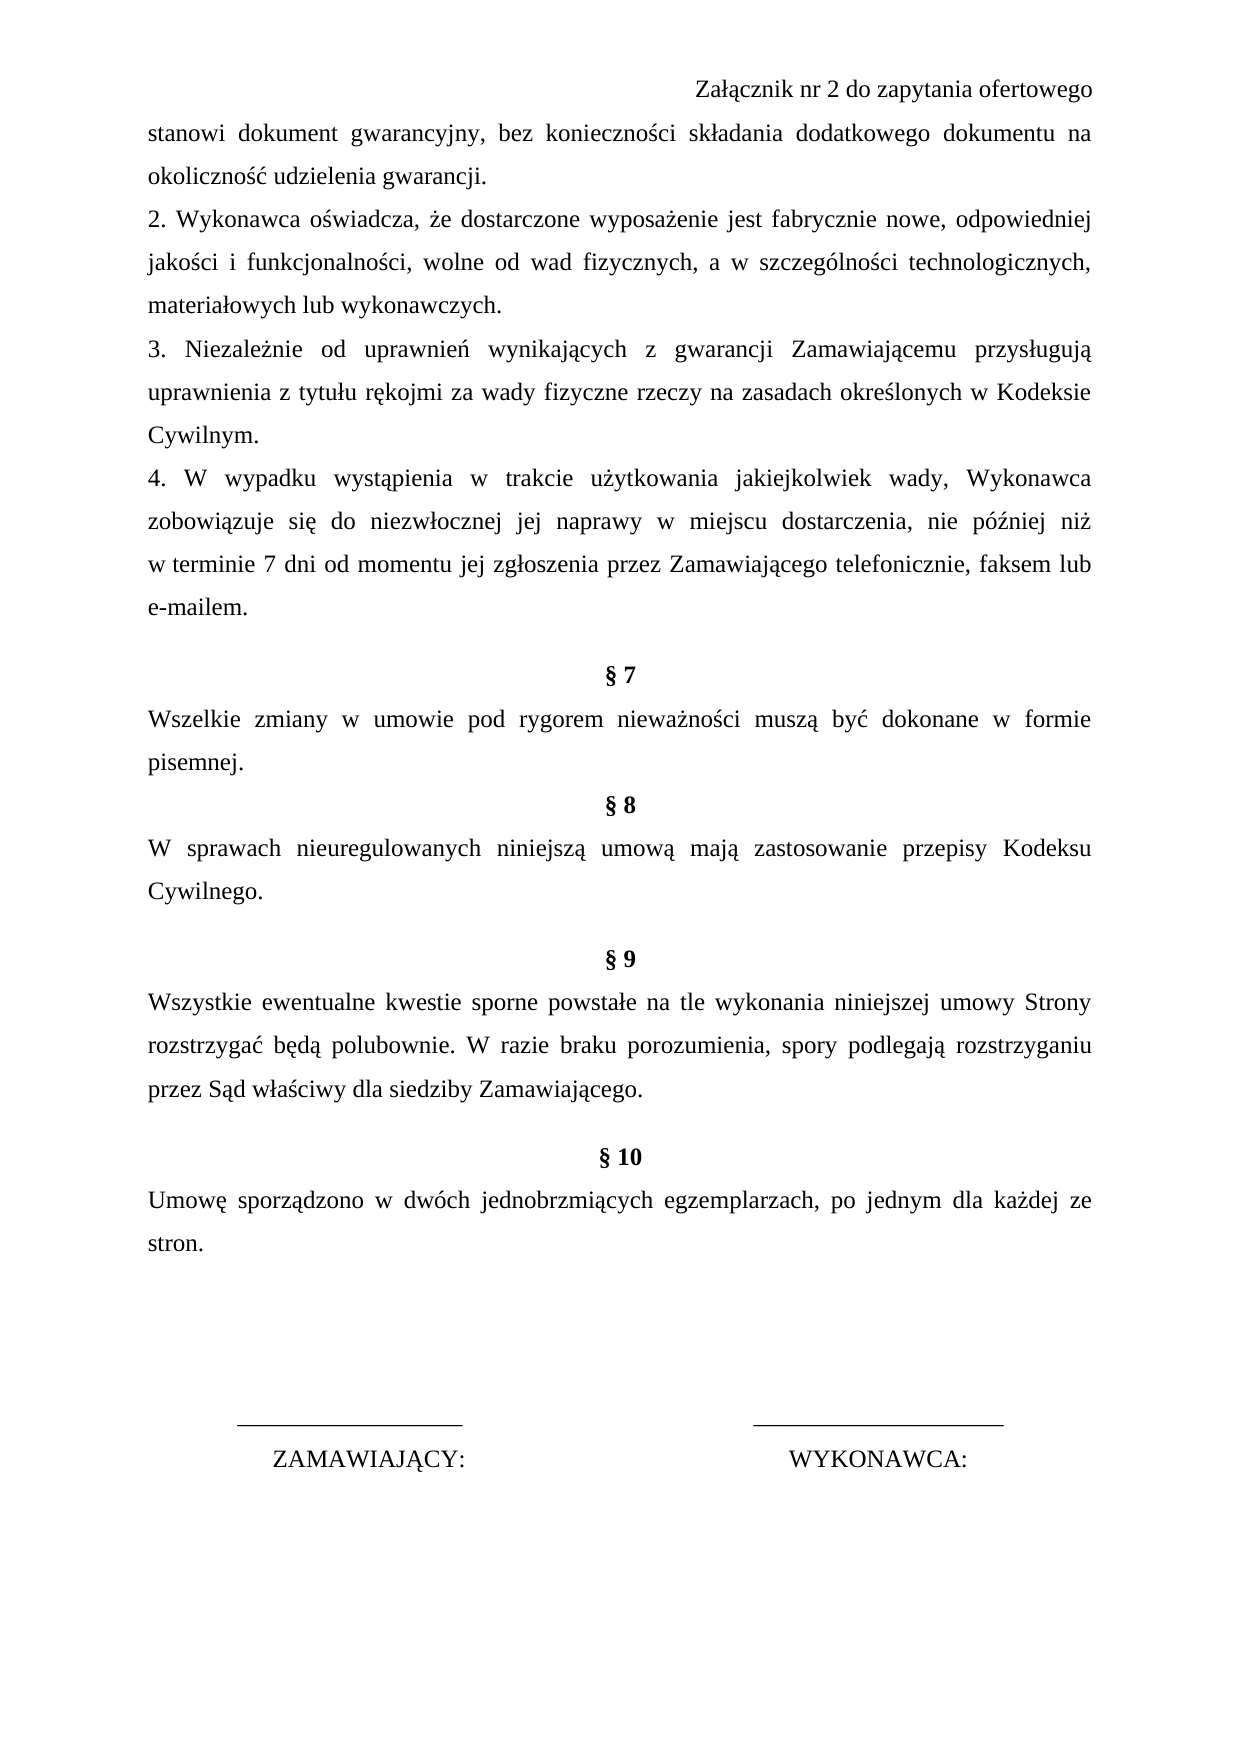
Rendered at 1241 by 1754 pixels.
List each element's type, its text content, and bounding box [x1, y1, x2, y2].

text ZAMAWIAJĄCY: WYKONAWCA: [148, 1444, 1092, 1472]
text W sprawach nieuregulowanych niniejszą umową mają zastosowanie przepisy Kodeksu Cywilnego. [148, 833, 1092, 905]
text § 9 [148, 944, 1092, 973]
text 3. Niezależnie od uprawnień wynikających z gwarancji Zamawiającemu przysługują uprawnienia z tytułu rękojmi za wady fizyczne rzeczy na zasadach określonych w Kodeksie Cywilnym. [148, 334, 1092, 449]
text Umowę sporządzono w dwóch jednobrzmiących egzemplarzach, po jednym dla każdej ze stron. [148, 1185, 1092, 1257]
text __________________ ____________________ [148, 1401, 1092, 1429]
text 4. W wypadku wystąpienia w trakcie użytkowania jakiejkolwiek wady, Wykonawca zobowiązuje się do niezwłocznej jej naprawy w miejscu dostarczenia, nie później niż w terminie 7 dni od momentu jej zgłoszenia przez Zamawiającego telefonicznie, faksem lub e-mailem. [148, 463, 1092, 621]
text § 8 [148, 790, 1092, 819]
text stanowi dokument gwarancyjny, bez konieczności składania dodatkowego dokumentu na okoliczność udzielenia gwarancji. [148, 118, 1092, 190]
text Wszystkie ewentualne kwestie sporne powstałe na tle wykonania niniejszej umowy Strony rozstrzygać będą polubownie. W razie braku porozumienia, spory podlegają rozstrzyganiu przez Sąd właściwy dla siedziby Zamawiającego. [148, 987, 1092, 1102]
text Wszelkie zmiany w umowie pod rygorem nieważności muszą być dokonane w formie pisemnej. [148, 704, 1092, 776]
text § 10 [148, 1142, 1092, 1171]
text 2. Wykonawca oświadcza, że dostarczone wyposażenie jest fabrycznie nowe, odpowiedniej jakości i funkcjonalności, wolne od wad fizycznych, a w szczególności technologicznych, materiałowych lub wykonawczych. [148, 204, 1092, 319]
text § 7 [148, 661, 1092, 689]
